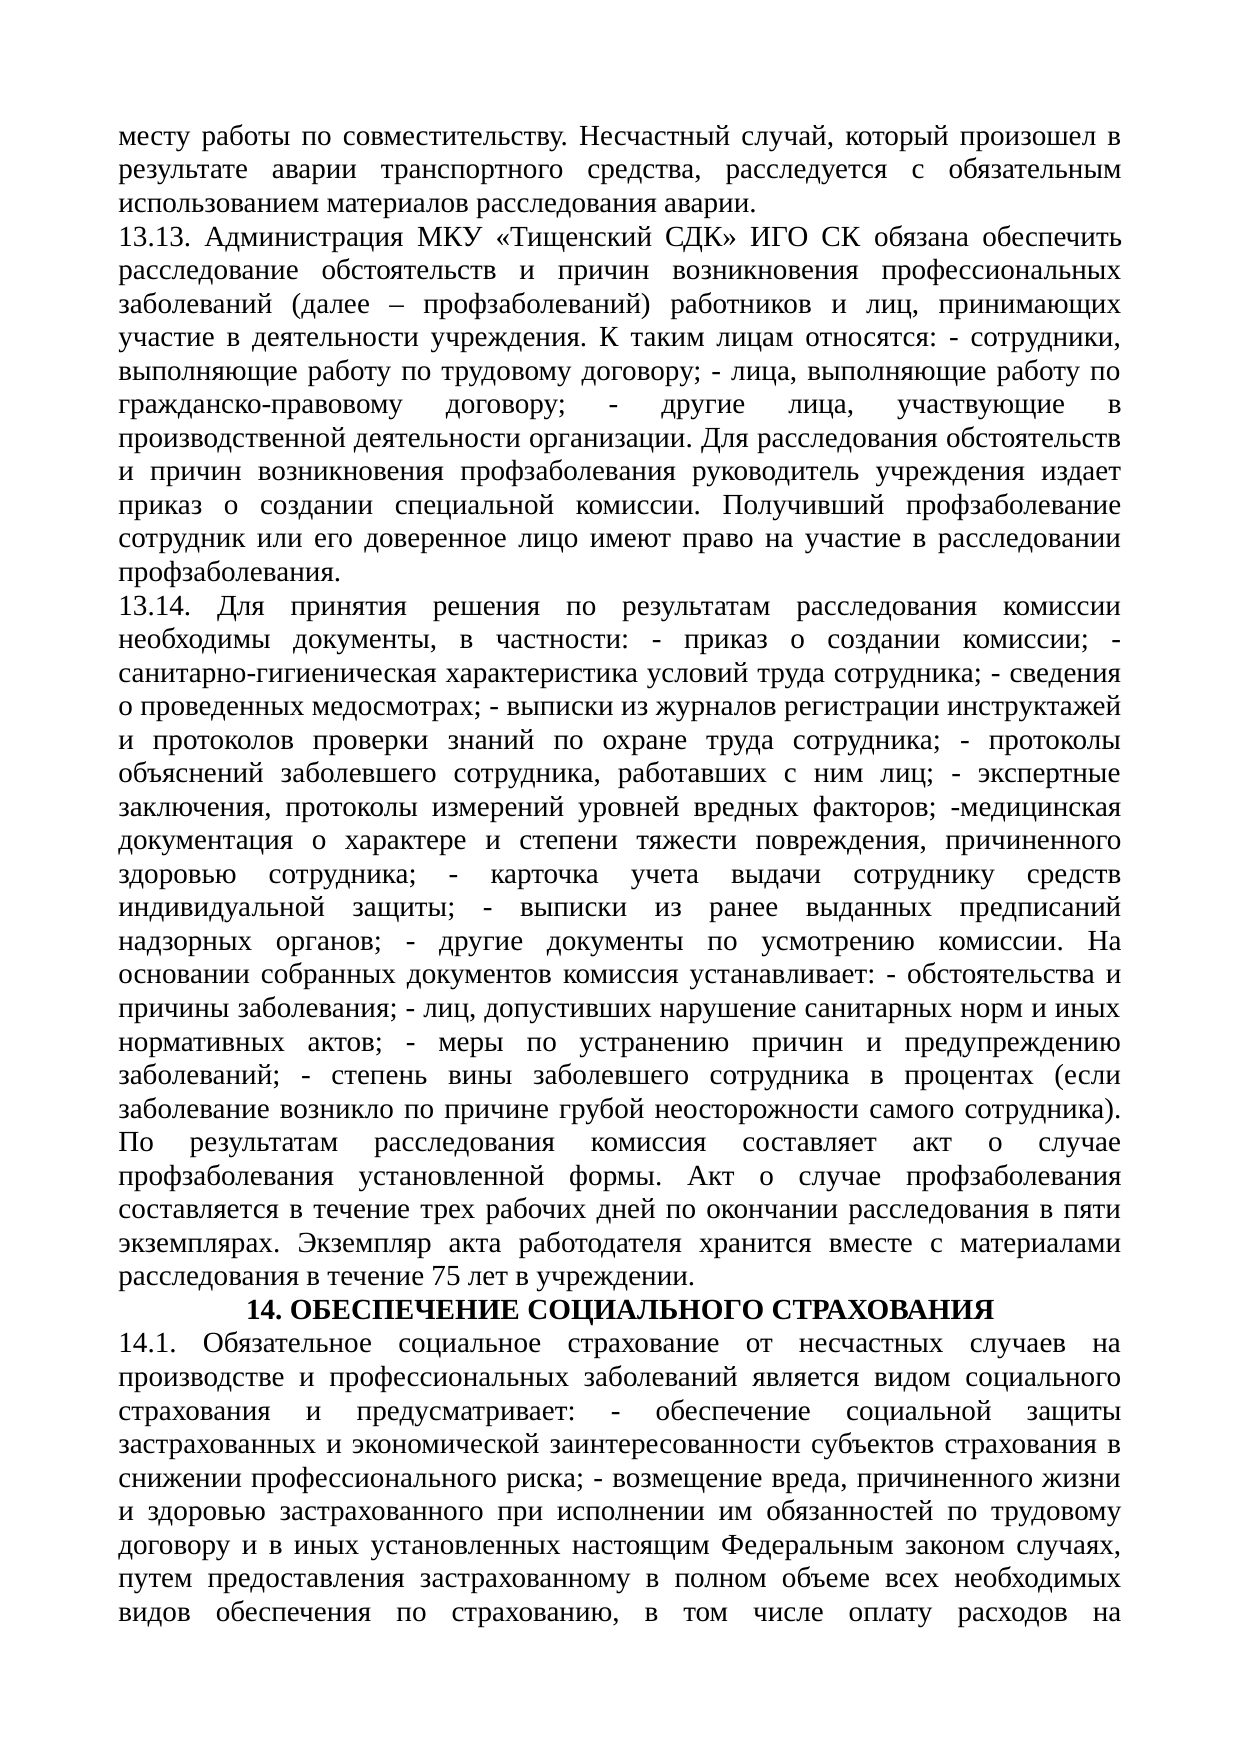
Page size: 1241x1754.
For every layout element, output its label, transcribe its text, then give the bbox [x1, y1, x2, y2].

text 14. ОБЕСПЕЧЕНИЕ СОЦИАЛЬНОГО СТРАХОВАНИЯ [118, 1292, 1122, 1326]
text месту работы по совместительству. Несчастный случай, который произошел в результате аварии транспортного средства, расследуется с обязательным использованием материалов расследования аварии. [118, 118, 1122, 219]
text 14.1. Обязательное социальное страхование от несчастных случаев на производстве и профессиональных заболеваний является видом социального страхования и предусматривает: - обеспечение социальной защиты застрахованных и экономической заинтересованности субъектов страхования в снижении профессионального риска; - возмещение вреда, причиненного жизни и здоровью застрахованного при исполнении им обязанностей по трудовому договору и в иных установленных настоящим Федеральным законом случаях, путем предоставления застрахованному в полном объеме всех необходимых видов обеспечения по страхованию, в том числе оплату расходов на [118, 1326, 1122, 1627]
text 13.14. Для принятия решения по результатам расследования комиссии необходимы документы, в частности: - приказ о создании комиссии; - санитарно-гигиеническая характеристика условий труда сотрудника; - сведения о проведенных медосмотрах; - выписки из журналов регистрации инструктажей и протоколов проверки знаний по охране труда сотрудника; - протоколы объяснений заболевшего сотрудника, работавших с ним лиц; - экспертные заключения, протоколы измерений уровней вредных факторов; -медицинская документация о характере и степени тяжести повреждения, причиненного здоровью сотрудника; - карточка учета выдачи сотруднику средств индивидуальной защиты; - выписки из ранее выданных предписаний надзорных органов; - другие документы по усмотрению комиссии. На основании собранных документов комиссия устанавливает: - обстоятельства и причины заболевания; - лиц, допустивших нарушение санитарных норм и иных нормативных актов; - меры по устранению причин и предупреждению заболеваний; - степень вины заболевшего сотрудника в процентах (если заболевание возникло по причине грубой неосторожности самого сотрудника). По результатам расследования комиссия составляет акт о случае профзаболевания установленной формы. Акт о случае профзаболевания составляется в течение трех рабочих дней по окончании расследования в пяти экземплярах. Экземпляр акта работодателя хранится вместе с материалами расследования в течение 75 лет в учреждении. [118, 588, 1122, 1292]
text 13.13. Администрация МКУ «Тищенский СДК» ИГО СК обязана обеспечить расследование обстоятельств и причин возникновения профессиональных заболеваний (далее – профзаболеваний) работников и лиц, принимающих участие в деятельности учреждения. К таким лицам относятся: - сотрудники, выполняющие работу по трудовому договору; - лица, выполняющие работу по гражданско-правовому договору; - другие лица, участвующие в производственной деятельности организации. Для расследования обстоятельств и причин возникновения профзаболевания руководитель учреждения издает приказ о создании специальной комиссии. Получивший профзаболевание сотрудник или его доверенное лицо имеют право на участие в расследовании профзаболевания. [118, 219, 1122, 588]
